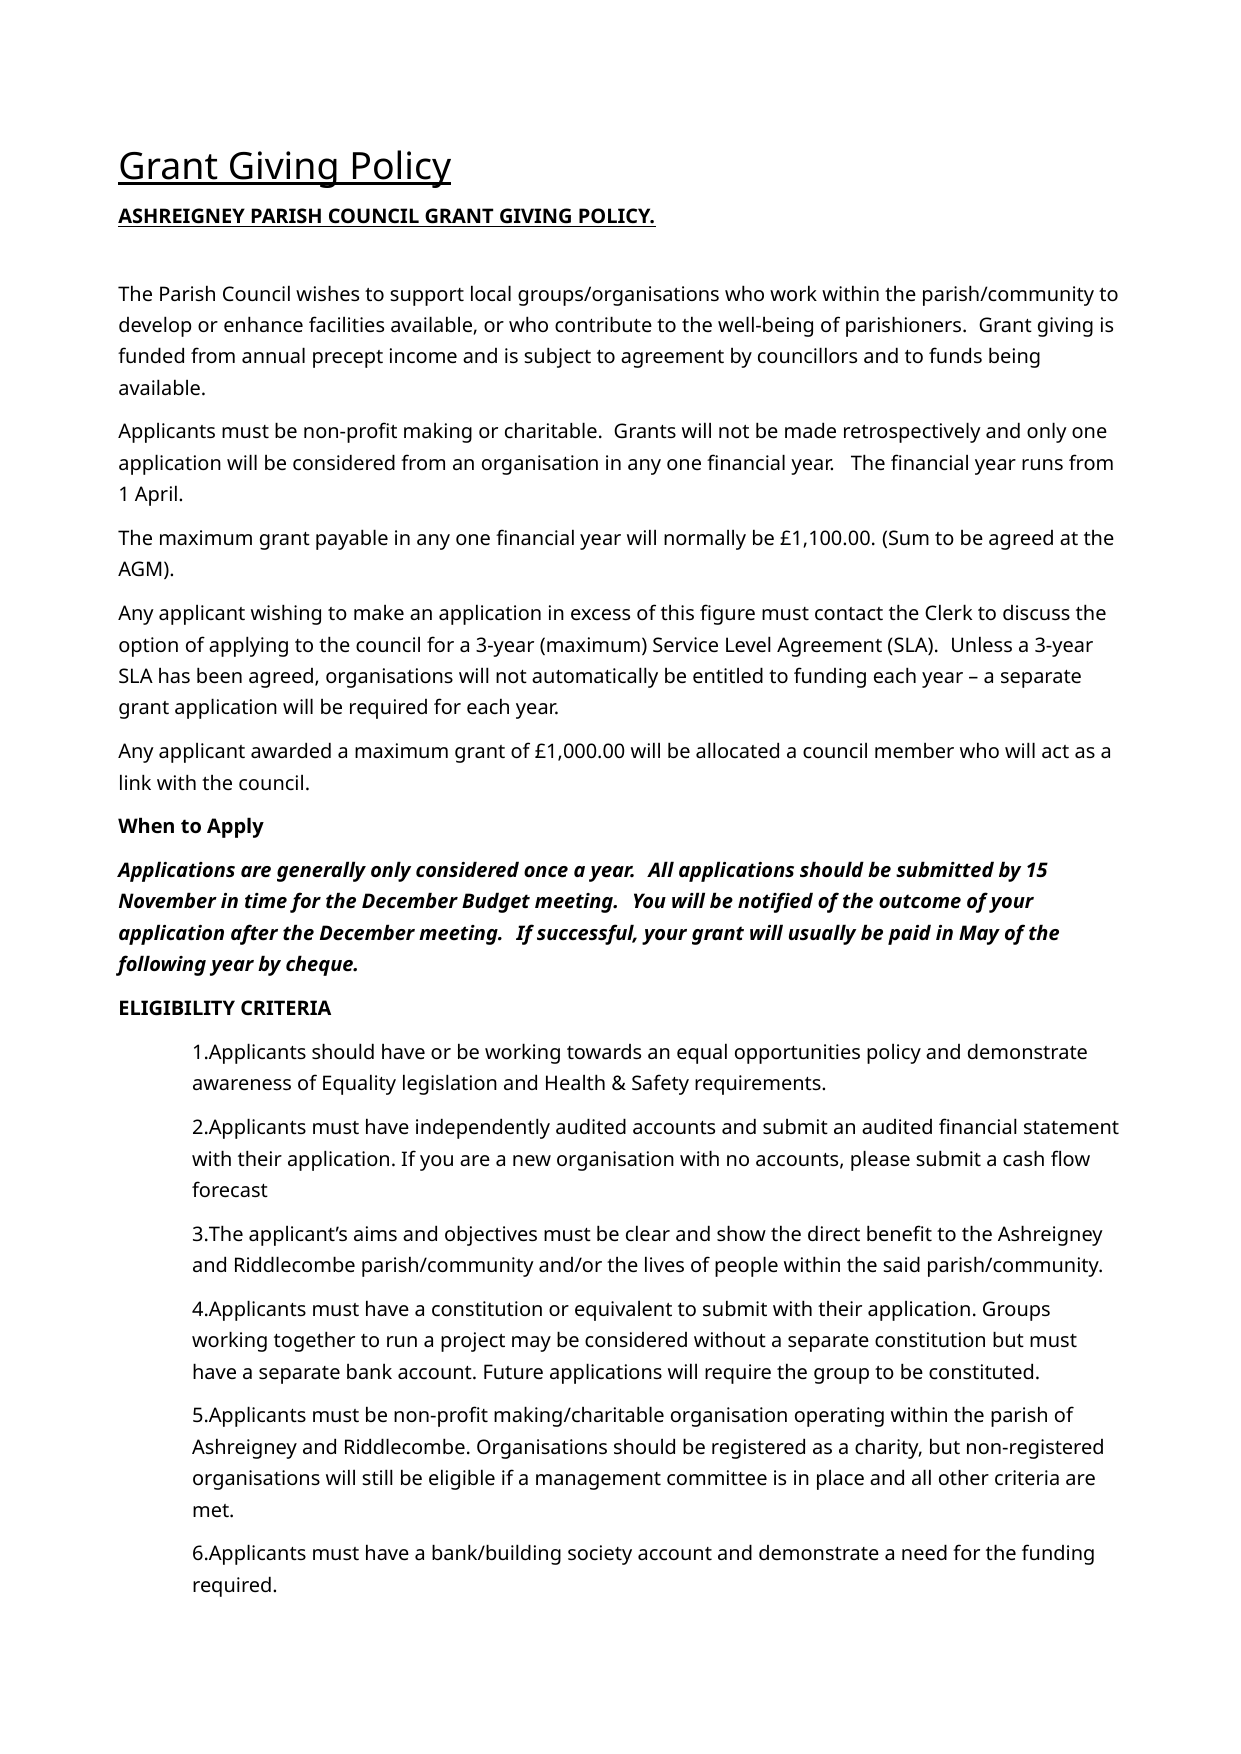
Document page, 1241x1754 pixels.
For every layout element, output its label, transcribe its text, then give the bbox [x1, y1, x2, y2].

subtitle Grant Giving Policy [118, 139, 1122, 190]
list Applicants should have or be working towards an equal opportunities policy and demonstrate awareness of Equality legislation and Health & Safety requirements. [118, 1038, 1122, 1097]
text When to Apply [118, 812, 1122, 840]
text Any applicant wishing to make an application in excess of this figure must contact the Clerk to discuss the option of applying to the council for a 3-year (maximum) Service Level Agreement (SLA). Unless a 3-year SLA has been agreed, organisations will not automatically be entitled to funding each year – a separate grant application will be required for each year. [118, 599, 1122, 721]
list Applicants must have a bank/building society account and demonstrate a need for the funding required. [118, 1539, 1122, 1598]
text The Parish Council wishes to support local groups/organisations who work within the parish/community to develop or enhance facilities available, or who contribute to the well-being of parishioners. Grant giving is funded from annual precept income and is subject to agreement by councillors and to funds being available. [118, 279, 1122, 401]
text Any applicant awarded a maximum grant of £1,000.00 will be allocated a council member who will act as a link with the council. [118, 737, 1122, 796]
text Applications are generally only considered once a year. All applications should be submitted by 15 November in time for the December Budget meeting. You will be notified of the outcome of your application after the December meeting. If successful, your grant will usually be paid in May of the following year by cheque. [118, 856, 1122, 978]
text ELIGIBILITY CRITERIA [118, 994, 1122, 1021]
text The maximum grant payable in any one financial year will normally be £1,100.00. (Sum to be agreed at the AGM). [118, 524, 1122, 583]
text ASHREIGNEY PARISH COUNCIL GRANT GIVING POLICY. [118, 202, 1122, 263]
list Applicants must have independently audited accounts and submit an audited financial statement with their application. If you are a new organisation with no accounts, please submit a cash flow forecast [118, 1113, 1122, 1203]
list Applicants must have a constitution or equivalent to submit with their application. Groups working together to run a project may be considered without a separate constitution but must have a separate bank account. Future applications will require the group to be constituted. [118, 1295, 1122, 1385]
list The applicant’s aims and objectives must be clear and show the direct benefit to the Ashreigney and Riddlecombe parish/community and/or the lives of people within the said parish/community. [118, 1220, 1122, 1278]
text Applicants must be non-profit making or charitable. Grants will not be made retrospectively and only one application will be considered from an organisation in any one financial year. The financial year runs from 1 April. [118, 417, 1122, 507]
list Applicants must be non-profit making/charitable organisation operating within the parish of Ashreigney and Riddlecombe. Organisations should be registered as a charity, but non-registered organisations will still be eligible if a management committee is in place and all other criteria are met. [118, 1402, 1122, 1523]
